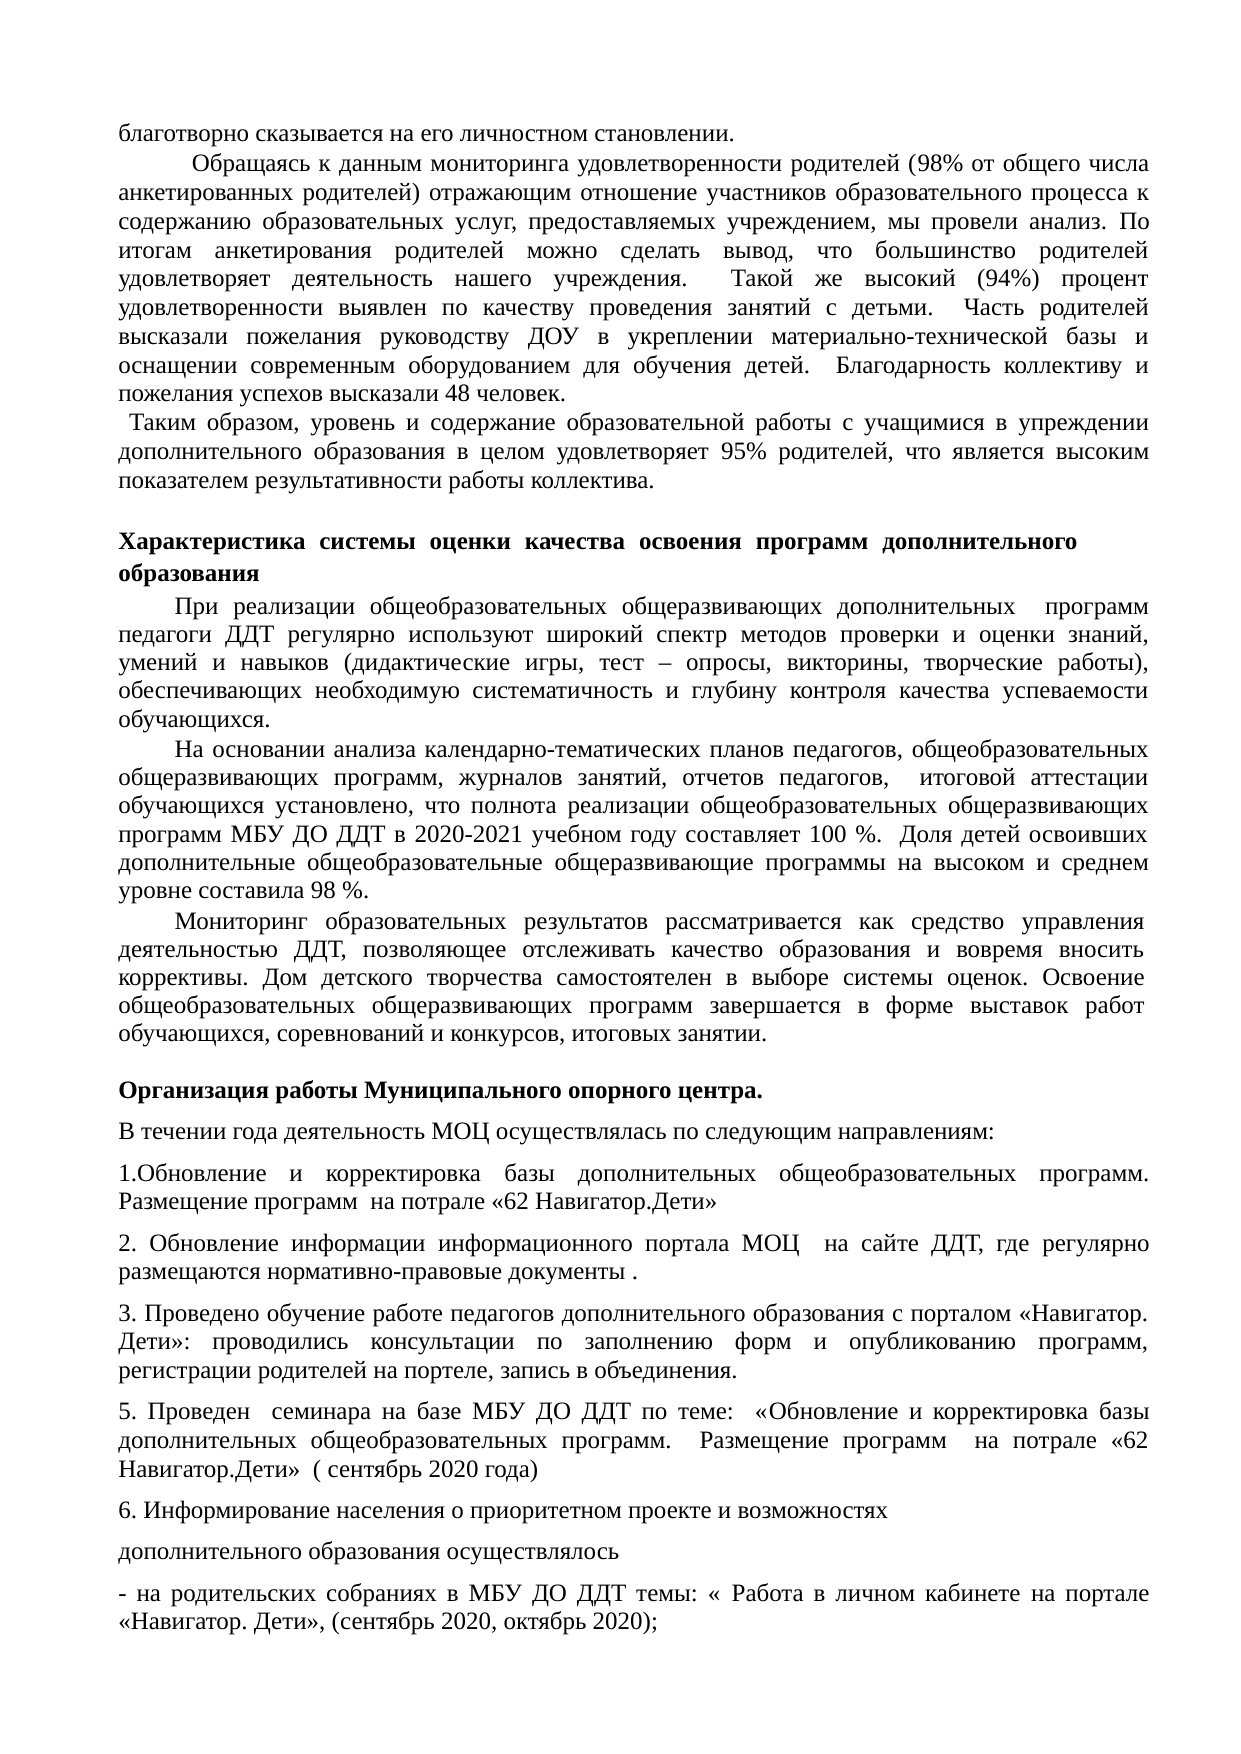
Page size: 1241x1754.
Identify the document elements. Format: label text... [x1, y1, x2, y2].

text 3. Проведено обучение работе педагогов дополнительного образования с порталом «Навигатор. Дети»: проводились консультации по заполнению форм и опубликованию программ, регистрации родителей на портеле, запись в объединения. [118, 1298, 1149, 1384]
text 1.Обновление и корректировка базы дополнительных общеобразовательных программ. Размещение программ на потрале «62 Навигатор.Дети» [118, 1158, 1149, 1215]
text Организация работы Муниципального опорного центра. [118, 1075, 1149, 1104]
text При реализации общеобразовательных общеразвивающих дополнительных программ педагоги ДДТ регулярно используют широкий спектр методов проверки и оценки знаний, умений и навыков (дидактические игры, тест – опросы, викторины, творческие работы), обеспечивающих необходимую систематичность и глубину контроля качества успеваемости обучающихся. [118, 591, 1149, 732]
text Характеристика системы оценки качества освоения программ дополнительного образования [118, 526, 1079, 587]
text Обращаясь к данным мониторинга удовлетворенности родителей (98% от общего числа анкетированных родителей) отражающим отношение участников образовательного процесса к содержанию образовательных услуг, предоставляемых учреждением, мы провели анализ. По итогам анкетирования родителей можно сделать вывод, что большинство родителей удовлетворяет деятельность нашего учреждения. Такой же высокий (94%) процент удовлетворенности выявлен по качеству проведения занятий с детьми. Часть родителей высказали пожелания руководству ДОУ в укреплении материально-технической базы и оснащении современным оборудованием для обучения детей. Благодарность коллективу и пожелания успехов высказали 48 человек. [118, 148, 1149, 407]
text В течении года деятельность МОЦ осуществлялась по следующим направлениям: [118, 1116, 1149, 1145]
text Таким образом, уровень и содержание образовательной работы с учащимися в упреждении дополнительного образования в целом удовлетворяет 95% родителей, что является высоким показателем результативности работы коллектива. [118, 407, 1149, 493]
text На основании анализа календарно-тематических планов педагогов, общеобразовательных общеразвивающих программ, журналов занятий, отчетов педагогов, итоговой аттестации обучающихся установлено, что полнота реализации общеобразовательных общеразвивающих программ МБУ ДО ДДТ в 2020-2021 учебном году составляет 100 %. Доля детей освоивших дополнительные общеобразовательные общеразвивающие программы на высоком и среднем уровне составила 98 %. [118, 734, 1149, 904]
text 5. Проведен семинара на базе МБУ ДО ДДТ по теме: «Обновление и корректировка базы дополнительных общеобразовательных программ. Размещение программ на потрале «62 Навигатор.Дети» ( сентябрь 2020 года) [118, 1396, 1149, 1483]
text 6. Информирование населения о приоритетном проекте и возможностях [118, 1495, 1149, 1524]
text благотворно сказывается на его личностном становлении. [118, 118, 1149, 147]
text 2. Обновление информации информационного портала МОЦ на сайте ДДТ, где регулярно размещаются нормативно-правовые документы . [118, 1228, 1149, 1285]
text дополнительного образования осуществлялось [118, 1536, 1149, 1565]
text Мониторинг образовательных результатов рассматривается как средство управления деятельностью ДДТ, позволяющее отслеживать качество образования и вовремя вносить коррективы. Дом детского творчества самостоятелен в выборе системы оценок. Освоение общеобразовательных общеразвивающих программ завершается в форме выставок работ обучающихся, соревнований и конкурсов, итоговых занятии. [118, 906, 1145, 1046]
text - на родительских собраниях в МБУ ДО ДДТ темы: « Работа в личном кабинете на портале «Навигатор. Дети», (сентябрь 2020, октябрь 2020); [118, 1578, 1149, 1635]
